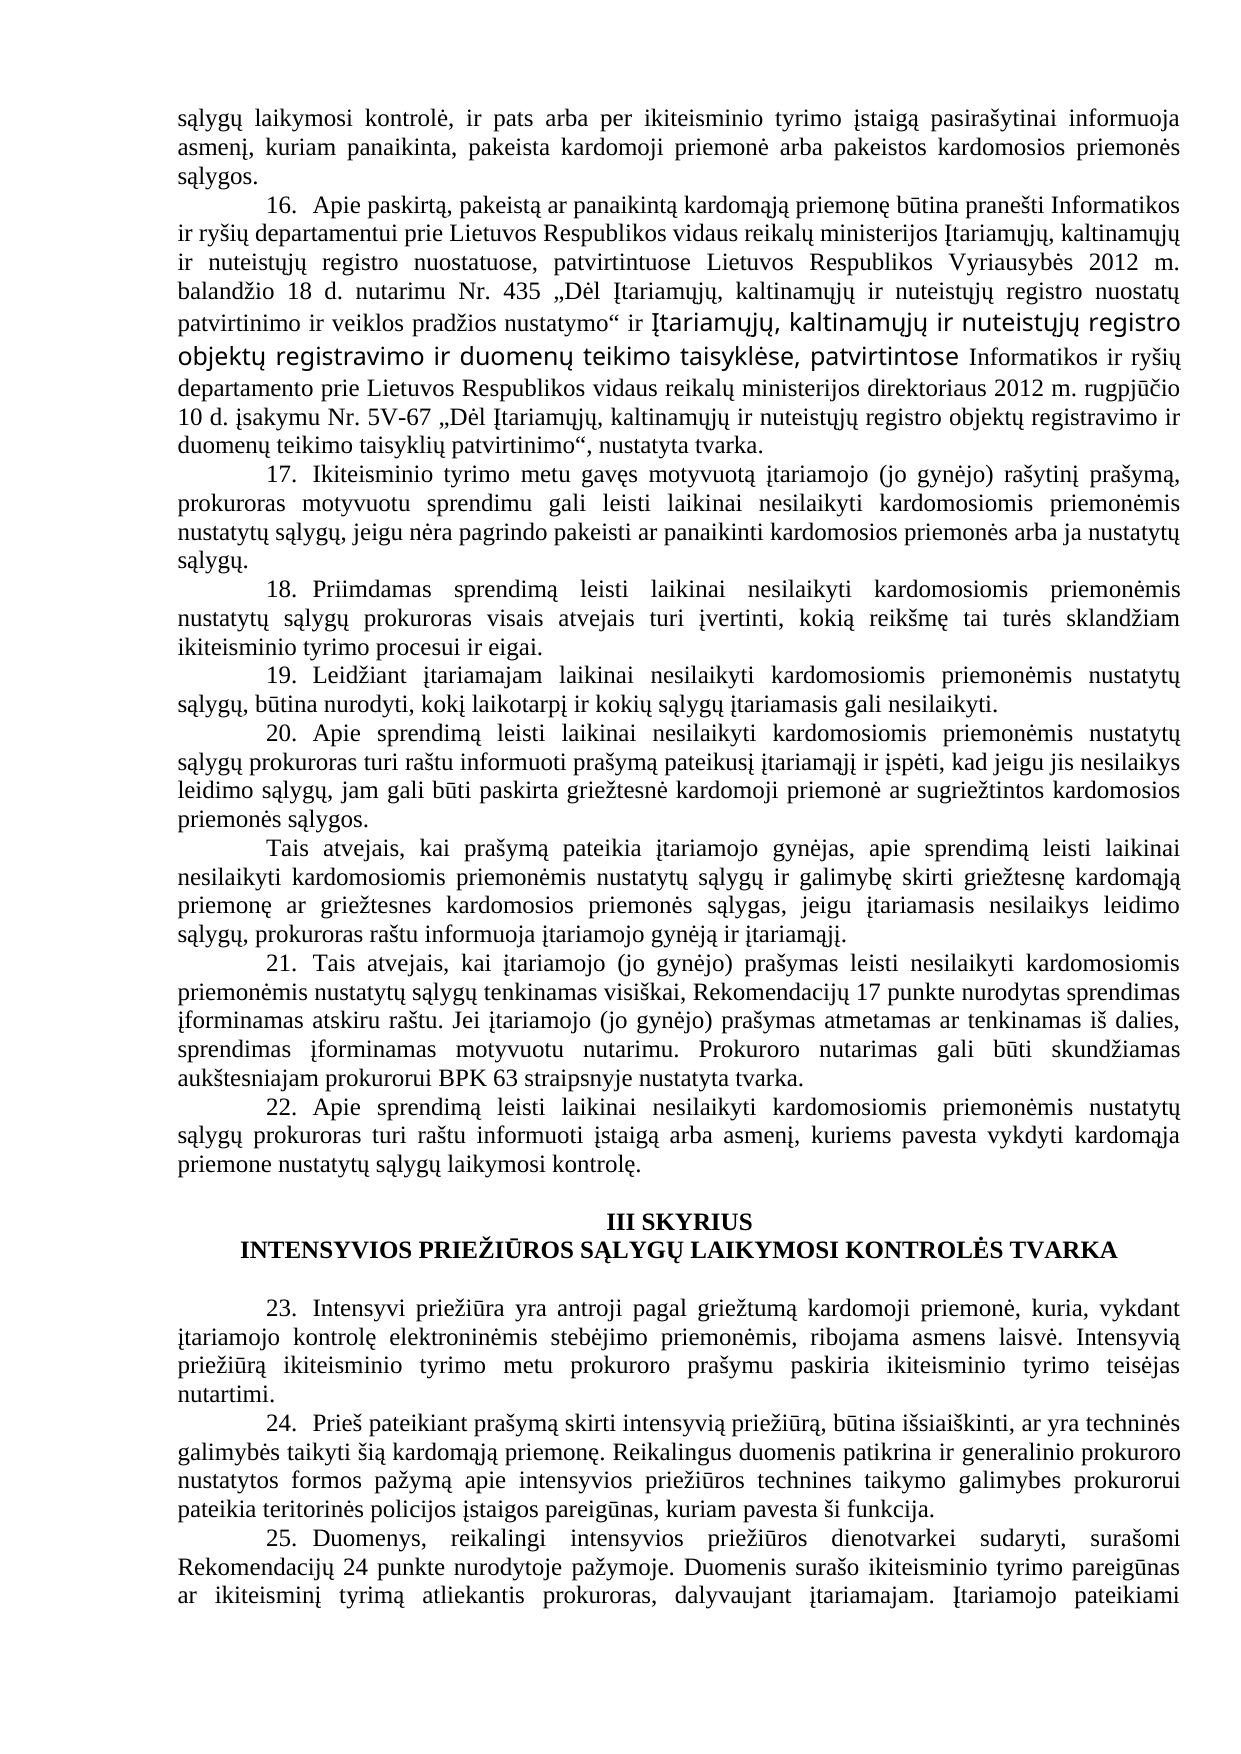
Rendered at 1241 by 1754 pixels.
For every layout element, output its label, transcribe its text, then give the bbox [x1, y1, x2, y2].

text 23. Intensyvi priežiūra yra antroji pagal griežtumą kardomoji priemonė, kuria, vykdant įtariamojo kontrolę elektroninėmis stebėjimo priemonėmis, ribojama asmens laisvė. Intensyvią priežiūrą ikiteisminio tyrimo metu prokuroro prašymu paskiria ikiteisminio tyrimo teisėjas nutartimi. [177, 1293, 1181, 1408]
text 24. Prieš pateikiant prašymą skirti intensyvią priežiūrą, būtina išsiaiškinti, ar yra techninės galimybės taikyti šią kardomąją priemonę. Reikalingus duomenis patikrina ir generalinio prokuroro nustatytos formos pažymą apie intensyvios priežiūros technines taikymo galimybes prokurorui pateikia teritorinės policijos įstaigos pareigūnas, kuriam pavesta ši funkcija. [177, 1408, 1181, 1523]
text sąlygų laikymosi kontrolė, ir pats arba per ikiteisminio tyrimo įstaigą pasirašytinai informuoja asmenį, kuriam panaikinta, pakeista kardomoji priemonė arba pakeistos kardomosios priemonės sąlygos. [177, 103, 1181, 190]
text 20. Apie sprendimą leisti laikinai nesilaikyti kardomosiomis priemonėmis nustatytų sąlygų prokuroras turi raštu informuoti prašymą pateikusį įtariamąjį ir įspėti, kad jeigu jis nesilaikys leidimo sąlygų, jam gali būti paskirta griežtesnė kardomoji priemonė ar sugriežtintos kardomosios priemonės sąlygos. [177, 718, 1181, 833]
text III SKYRIUS [236, 1207, 1122, 1235]
text 17. Ikiteisminio tyrimo metu gavęs motyvuotą įtariamojo (jo gynėjo) rašytinį prašymą, prokuroras motyvuotu sprendimu gali leisti laikinai nesilaikyti kardomosiomis priemonėmis nustatytų sąlygų, jeigu nėra pagrindo pakeisti ar panaikinti kardomosios priemonės arba ja nustatytų sąlygų. [177, 459, 1181, 574]
text 22. Apie sprendimą leisti laikinai nesilaikyti kardomosiomis priemonėmis nustatytų sąlygų prokuroras turi raštu informuoti įstaigą arba asmenį, kuriems pavesta vykdyti kardomąja priemone nustatytų sąlygų laikymosi kontrolę. [177, 1092, 1181, 1178]
text Tais atvejais, kai prašymą pateikia įtariamojo gynėjas, apie sprendimą leisti laikinai nesilaikyti kardomosiomis priemonėmis nustatytų sąlygų ir galimybę skirti griežtesnę kardomąją priemonę ar griežtesnes kardomosios priemonės sąlygas, jeigu įtariamasis nesilaikys leidimo sąlygų, prokuroras raštu informuoja įtariamojo gynėją ir įtariamąjį. [177, 833, 1181, 948]
text 21. Tais atvejais, kai įtariamojo (jo gynėjo) prašymas leisti nesilaikyti kardomosiomis priemonėmis nustatytų sąlygų tenkinamas visiškai, Rekomendacijų 17 punkte nurodytas sprendimas įforminamas atskiru raštu. Jei įtariamojo (jo gynėjo) prašymas atmetamas ar tenkinamas iš dalies, sprendimas įforminamas motyvuotu nutarimu. Prokuroro nutarimas gali būti skundžiamas aukštesniajam prokurorui BPK 63 straipsnyje nustatyta tvarka. [177, 948, 1181, 1092]
text INTENSYVIOS PRIEŽIŪROS SĄLYGŲ LAIKYMOSI KONTROLĖS TVARKA [236, 1235, 1122, 1264]
text 25. Duomenys, reikalingi intensyvios priežiūros dienotvarkei sudaryti, surašomi Rekomendacijų 24 punkte nurodytoje pažymoje. Duomenis surašo ikiteisminio tyrimo pareigūnas ar ikiteisminį tyrimą atliekantis prokuroras, dalyvaujant įtariamajam. Įtariamojo pateikiami [177, 1523, 1181, 1609]
text 16. Apie paskirtą, pakeistą ar panaikintą kardomąją priemonę būtina pranešti Informatikos ir ryšių departamentui prie Lietuvos Respublikos vidaus reikalų ministerijos Įtariamųjų, kaltinamųjų ir nuteistųjų registro nuostatuose, patvirtintuose Lietuvos Respublikos Vyriausybės 2012 m. balandžio 18 d. nutarimu Nr. 435 „Dėl Įtariamųjų, kaltinamųjų ir nuteistųjų registro nuostatų patvirtinimo ir veiklos pradžios nustatymo“ ir Įtariamųjų, kaltinamųjų ir nuteistųjų registro objektų registravimo ir duomenų teikimo taisyklėse, patvirtintose Informatikos ir ryšių departamento prie Lietuvos Respublikos vidaus reikalų ministerijos direktoriaus 2012 m. rugpjūčio 10 d. įsakymu Nr. 5V-67 „Dėl Įtariamųjų, kaltinamųjų ir nuteistųjų registro objektų registravimo ir duomenų teikimo taisyklių patvirtinimo“, nustatyta tvarka. [177, 190, 1181, 459]
text 19. Leidžiant įtariamajam laikinai nesilaikyti kardomosiomis priemonėmis nustatytų sąlygų, būtina nurodyti, kokį laikotarpį ir kokių sąlygų įtariamasis gali nesilaikyti. [177, 660, 1181, 718]
text 18. Priimdamas sprendimą leisti laikinai nesilaikyti kardomosiomis priemonėmis nustatytų sąlygų prokuroras visais atvejais turi įvertinti, kokią reikšmę tai turės sklandžiam ikiteisminio tyrimo procesui ir eigai. [177, 574, 1181, 660]
